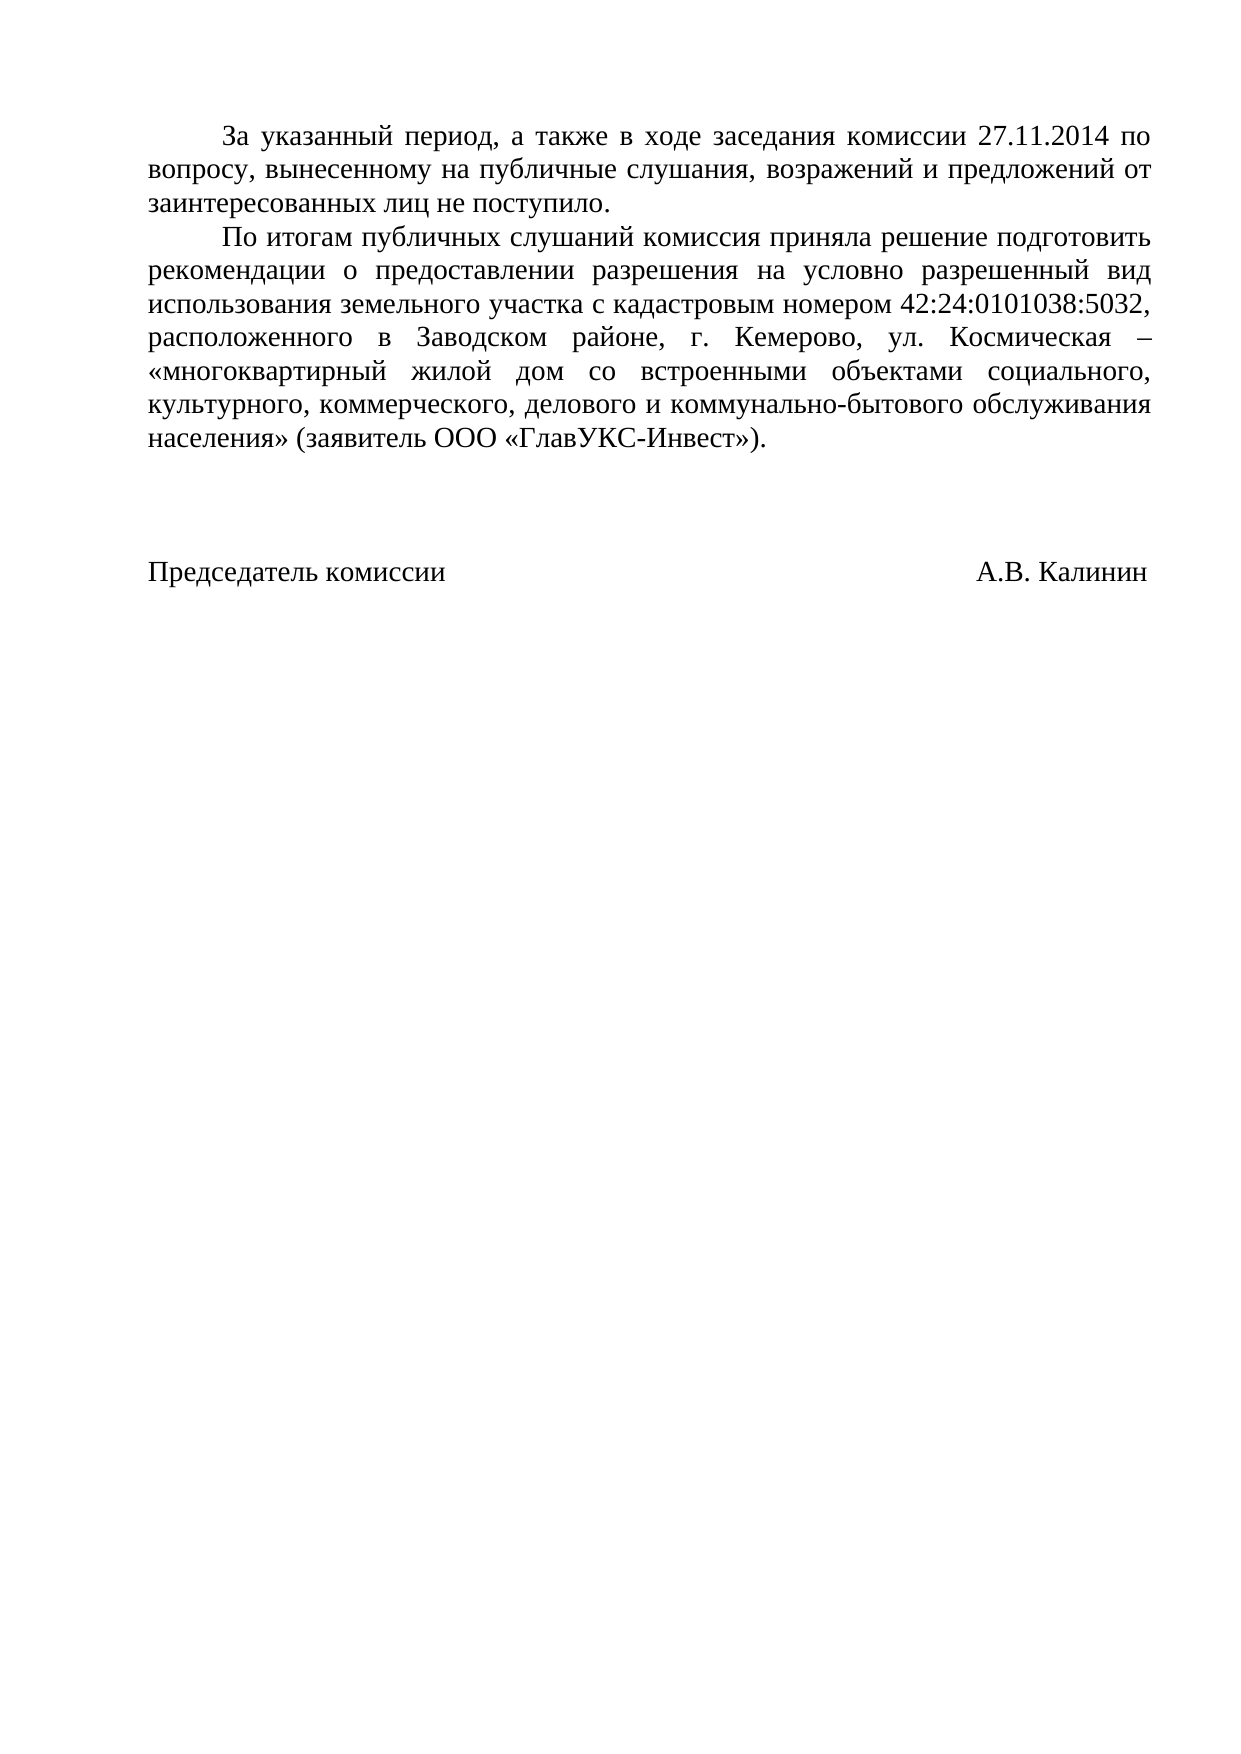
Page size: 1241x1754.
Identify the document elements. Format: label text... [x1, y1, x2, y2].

text За указанный период, а также в ходе заседания комиссии 27.11.2014 по вопросу, вынесенному на публичные слушания, возражений и предложений от заинтересованных лиц не поступило. [148, 118, 1152, 219]
title Председатель комиссии А.В. Калинин [148, 554, 1153, 588]
text По итогам публичных слушаний комиссия приняла решение подготовить рекомендации о предоставлении разрешения на условно разрешенный вид использования земельного участка с кадастровым номером 42:24:0101038:5032, расположенного в Заводском районе, г. Кемерово, ул. Космическая – «многоквартирный жилой дом со встроенными объектами социального, культурного, коммерческого, делового и коммунально-бытового обслуживания населения» (заявитель ООО «ГлавУКС-Инвест»). [148, 219, 1152, 453]
